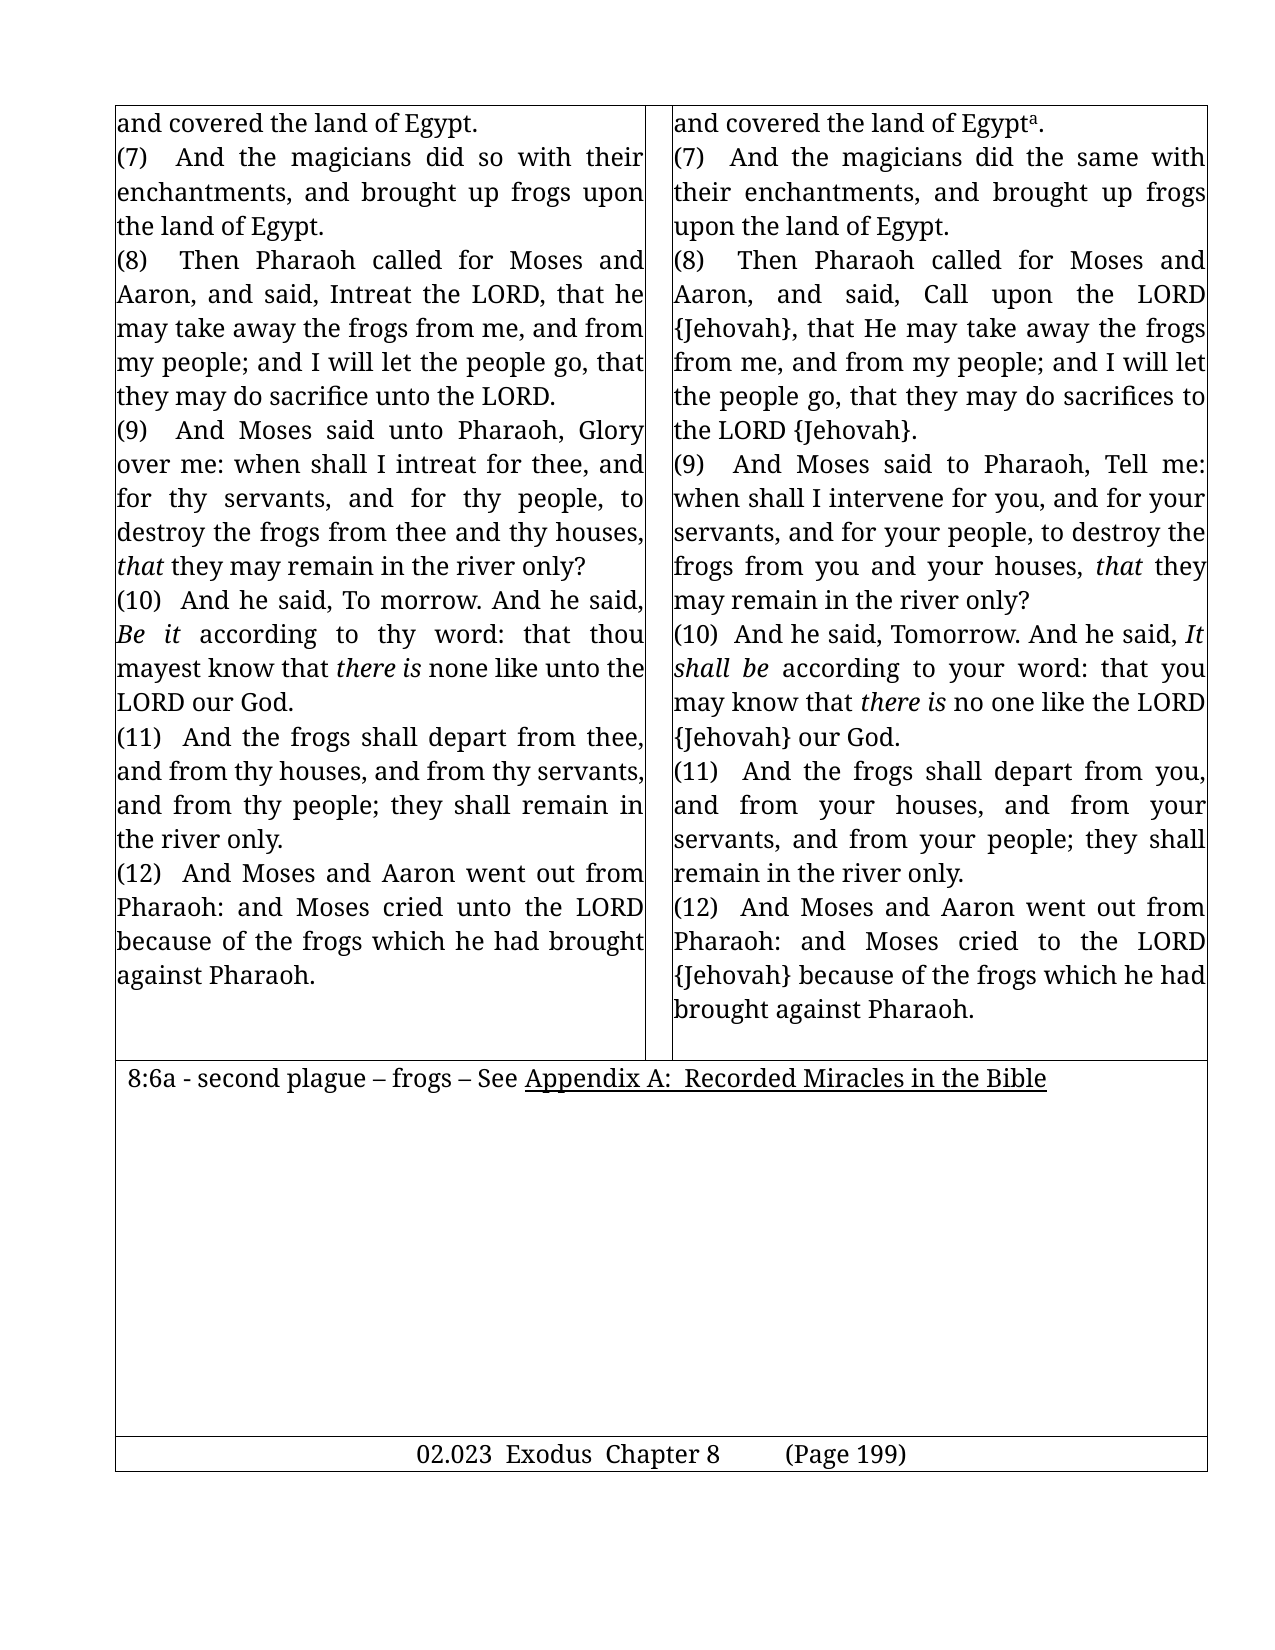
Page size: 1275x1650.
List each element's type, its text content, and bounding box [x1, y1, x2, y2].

table_cell [646, 106, 672, 1060]
table_cell 02.023 Exodus Chapter 8 (Page 199) [116, 1437, 1207, 1471]
table_cell and covered the land of Egypt. (7) And the magicians did so with their enchantments, and brought up frogs upon the land of Egypt. (8) Then Pharaoh called for Moses and Aaron, and said, Intreat the LORD, that he may take away the frogs from me, and from my people; and I will let the people go, that they may do sacrifice unto the LORD. (9) And Moses said unto Pharaoh, Glory over me: when shall I intreat for thee, and for thy servants, and for thy people, to destroy the frogs from thee and thy houses, that they may remain in the river only? (10) And he said, To morrow. And he said, Be it according to thy word: that thou mayest know that there is none like unto the LORD our God. (11) And the frogs shall depart from thee, and from thy houses, and from thy servants, and from thy people; they shall remain in the river only. (12) And Moses and Aaron went out from Pharaoh: and Moses cried unto the LORD because of the frogs which he had brought against Pharaoh. [116, 106, 645, 1060]
table_cell and covered the land of Egypta. (7) And the magicians did the same with their enchantments, and brought up frogs upon the land of Egypt. (8) Then Pharaoh called for Moses and Aaron, and said, Call upon the LORD {Jehovah}, that He may take away the frogs from me, and from my people; and I will let the people go, that they may do sacrifices to the LORD {Jehovah}. (9) And Moses said to Pharaoh, Tell me: when shall I intervene for you, and for your servants, and for your people, to destroy the frogs from you and your houses, that they may remain in the river only? (10) And he said, Tomorrow. And he said, It shall be according to your word: that you may know that there is no one like the LORD {Jehovah} our God. (11) And the frogs shall depart from you, and from your houses, and from your servants, and from your people; they shall remain in the river only. (12) And Moses and Aaron went out from Pharaoh: and Moses cried to the LORD {Jehovah} because of the frogs which he had brought against Pharaoh. [673, 106, 1207, 1060]
table_cell 8:6a - second plague – frogs – See Appendix A: Recorded Miracles in the Bible [116, 1061, 1207, 1436]
